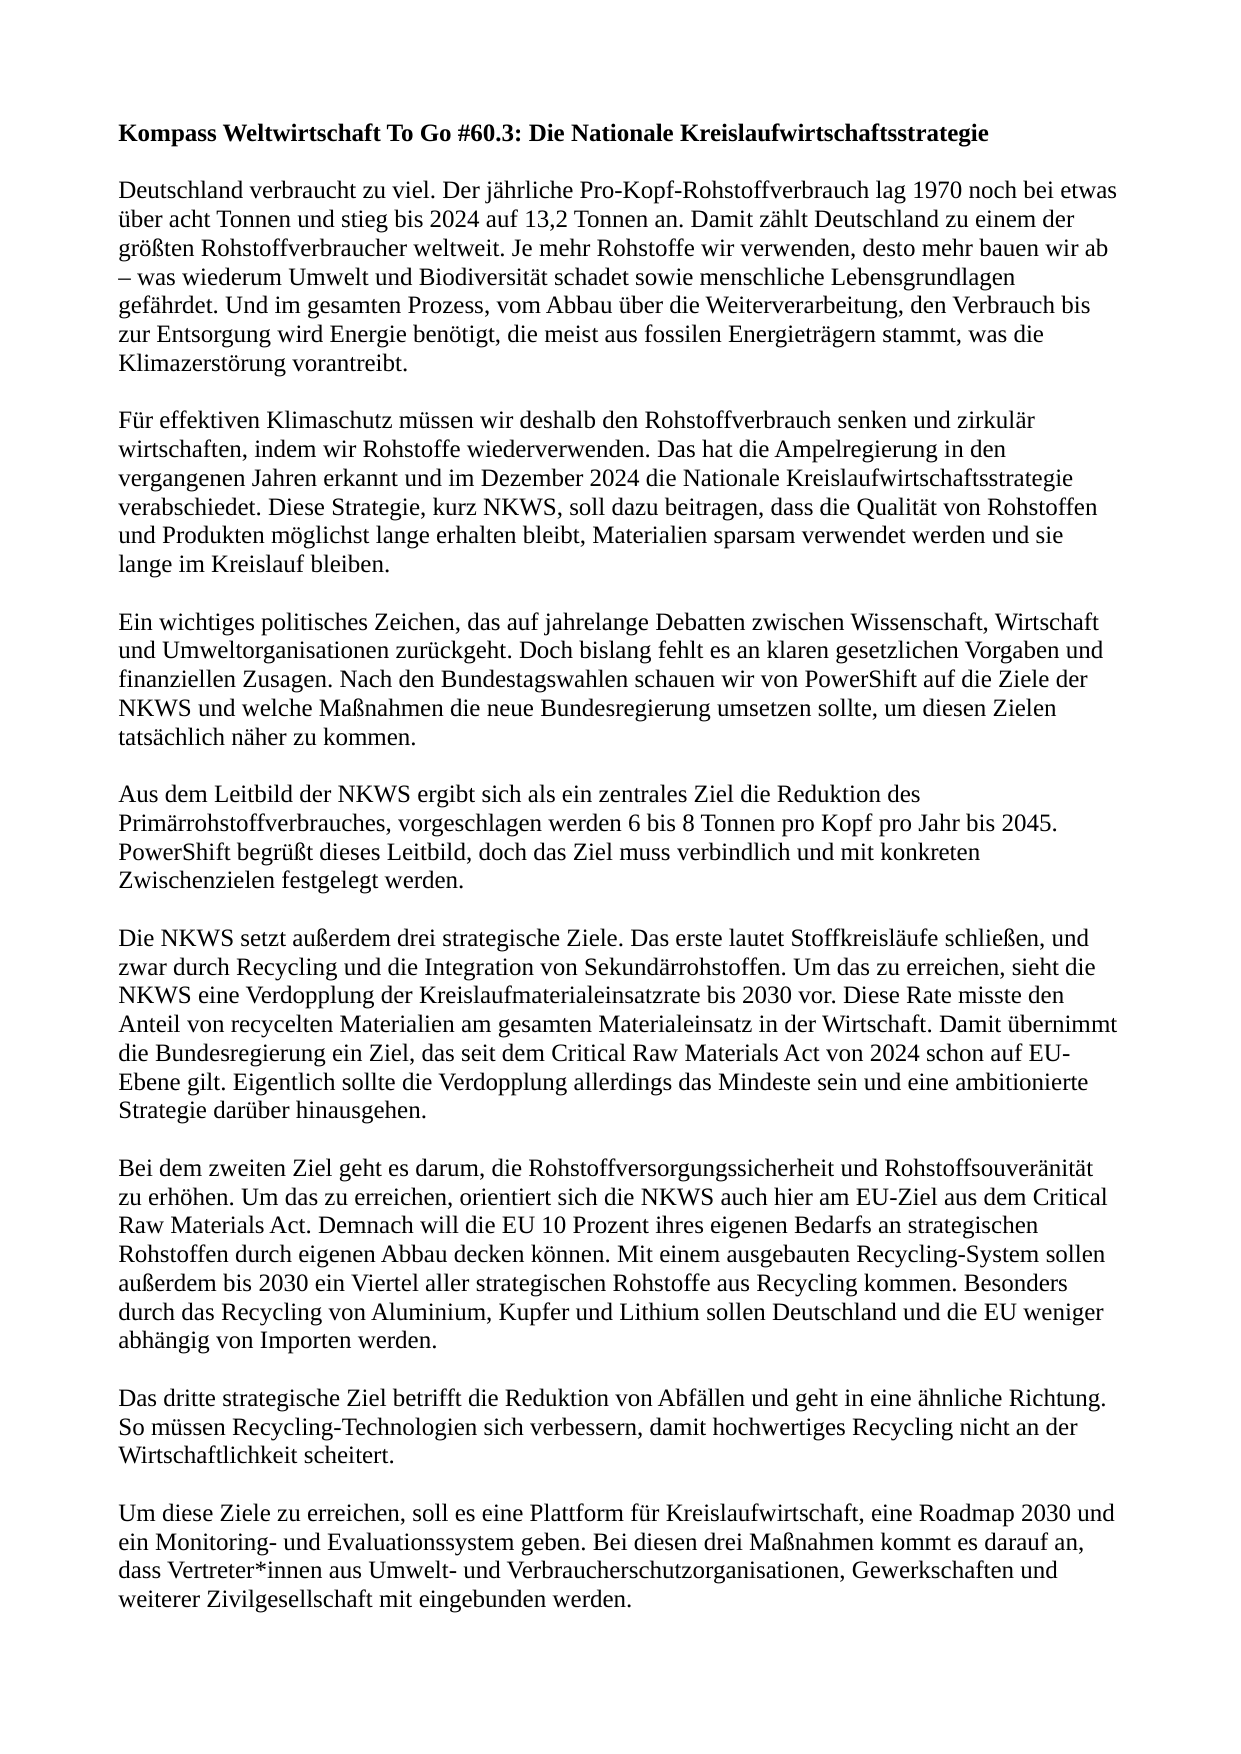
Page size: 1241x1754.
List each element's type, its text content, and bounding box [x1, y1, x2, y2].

text Um diese Ziele zu erreichen, soll es eine Plattform für Kreislaufwirtschaft, eine Roadmap 2030 und ein Monitoring- und Evaluationssystem geben. Bei diesen drei Maßnahmen kommt es darauf an, dass Vertreter*innen aus Umwelt- und Verbraucherschutzorganisationen, Gewerkschaften und weiterer Zivilgesellschaft mit eingebunden werden. [118, 1498, 1122, 1613]
text Deutschland verbraucht zu viel. Der jährliche Pro-Kopf-Rohstoffverbrauch lag 1970 noch bei etwas über acht Tonnen und stieg bis 2024 auf 13,2 Tonnen an. Damit zählt Deutschland zu einem der größten Rohstoffverbraucher weltweit. Je mehr Rohstoffe wir verwenden, desto mehr bauen wir ab – was wiederum Umwelt und Biodiversität schadet sowie menschliche Lebensgrundlagen gefährdet. Und im gesamten Prozess, vom Abbau über die Weiterverarbeitung, den Verbrauch bis zur Entsorgung wird Energie benötigt, die meist aus fossilen Energieträgern stammt, was die Klimazerstörung vorantreibt. [118, 176, 1122, 377]
text Ein wichtiges politisches Zeichen, das auf jahrelange Debatten zwischen Wissenschaft, Wirtschaft und Umweltorganisationen zurückgeht. Doch bislang fehlt es an klaren gesetzlichen Vorgaben und finanziellen Zusagen. Nach den Bundestagswahlen schauen wir von PowerShift auf die Ziele der NKWS und welche Maßnahmen die neue Bundesregierung umsetzen sollte, um diesen Zielen tatsächlich näher zu kommen. [118, 607, 1122, 751]
text Aus dem Leitbild der NKWS ergibt sich als ein zentrales Ziel die Reduktion des Primärrohstoffverbrauches, vorgeschlagen werden 6 bis 8 Tonnen pro Kopf pro Jahr bis 2045. PowerShift begrüßt dieses Leitbild, doch das Ziel muss verbindlich und mit konkreten Zwischenzielen festgelegt werden. [118, 779, 1122, 894]
text Bei dem zweiten Ziel geht es darum, die Rohstoffversorgungssicherheit und Rohstoffsouveränität zu erhöhen. Um das zu erreichen, orientiert sich die NKWS auch hier am EU-Ziel aus dem Critical Raw Materials Act. Demnach will die EU 10 Prozent ihres eigenen Bedarfs an strategischen Rohstoffen durch eigenen Abbau decken können. Mit einem ausgebauten Recycling-System sollen außerdem bis 2030 ein Viertel aller strategischen Rohstoffe aus Recycling kommen. Besonders durch das Recycling von Aluminium, Kupfer und Lithium sollen Deutschland und die EU weniger abhängig von Importen werden. [118, 1153, 1122, 1354]
text Das dritte strategische Ziel betrifft die Reduktion von Abfällen und geht in eine ähnliche Richtung. So müssen Recycling-Technologien sich verbessern, damit hochwertiges Recycling nicht an der Wirtschaftlichkeit scheitert. [118, 1383, 1122, 1469]
text Die NKWS setzt außerdem drei strategische Ziele. Das erste lautet Stoffkreisläufe schließen, und zwar durch Recycling und die Integration von Sekundärrohstoffen. Um das zu erreichen, sieht die NKWS eine Verdopplung der Kreislaufmaterialeinsatzrate bis 2030 vor. Diese Rate misste den Anteil von recycelten Materialien am gesamten Materialeinsatz in der Wirtschaft. Damit übernimmt die Bundesregierung ein Ziel, das seit dem Critical Raw Materials Act von 2024 schon auf EU-Ebene gilt. Eigentlich sollte die Verdopplung allerdings das Mindeste sein und eine ambitionierte Strategie darüber hinausgehen. [118, 923, 1122, 1124]
text Für effektiven Klimaschutz müssen wir deshalb den Rohstoffverbrauch senken und zirkulär wirtschaften, indem wir Rohstoffe wiederverwenden. Das hat die Ampelregierung in den vergangenen Jahren erkannt und im Dezember 2024 die Nationale Kreislaufwirtschaftsstrategie verabschiedet. Diese Strategie, kurz NKWS, soll dazu beitragen, dass die Qualität von Rohstoffen und Produkten möglichst lange erhalten bleibt, Materialien sparsam verwendet werden und sie lange im Kreislauf bleiben. [118, 406, 1122, 578]
text Kompass Weltwirtschaft To Go #60.3: Die Nationale Kreislaufwirtschaftsstrategie [118, 118, 1122, 147]
